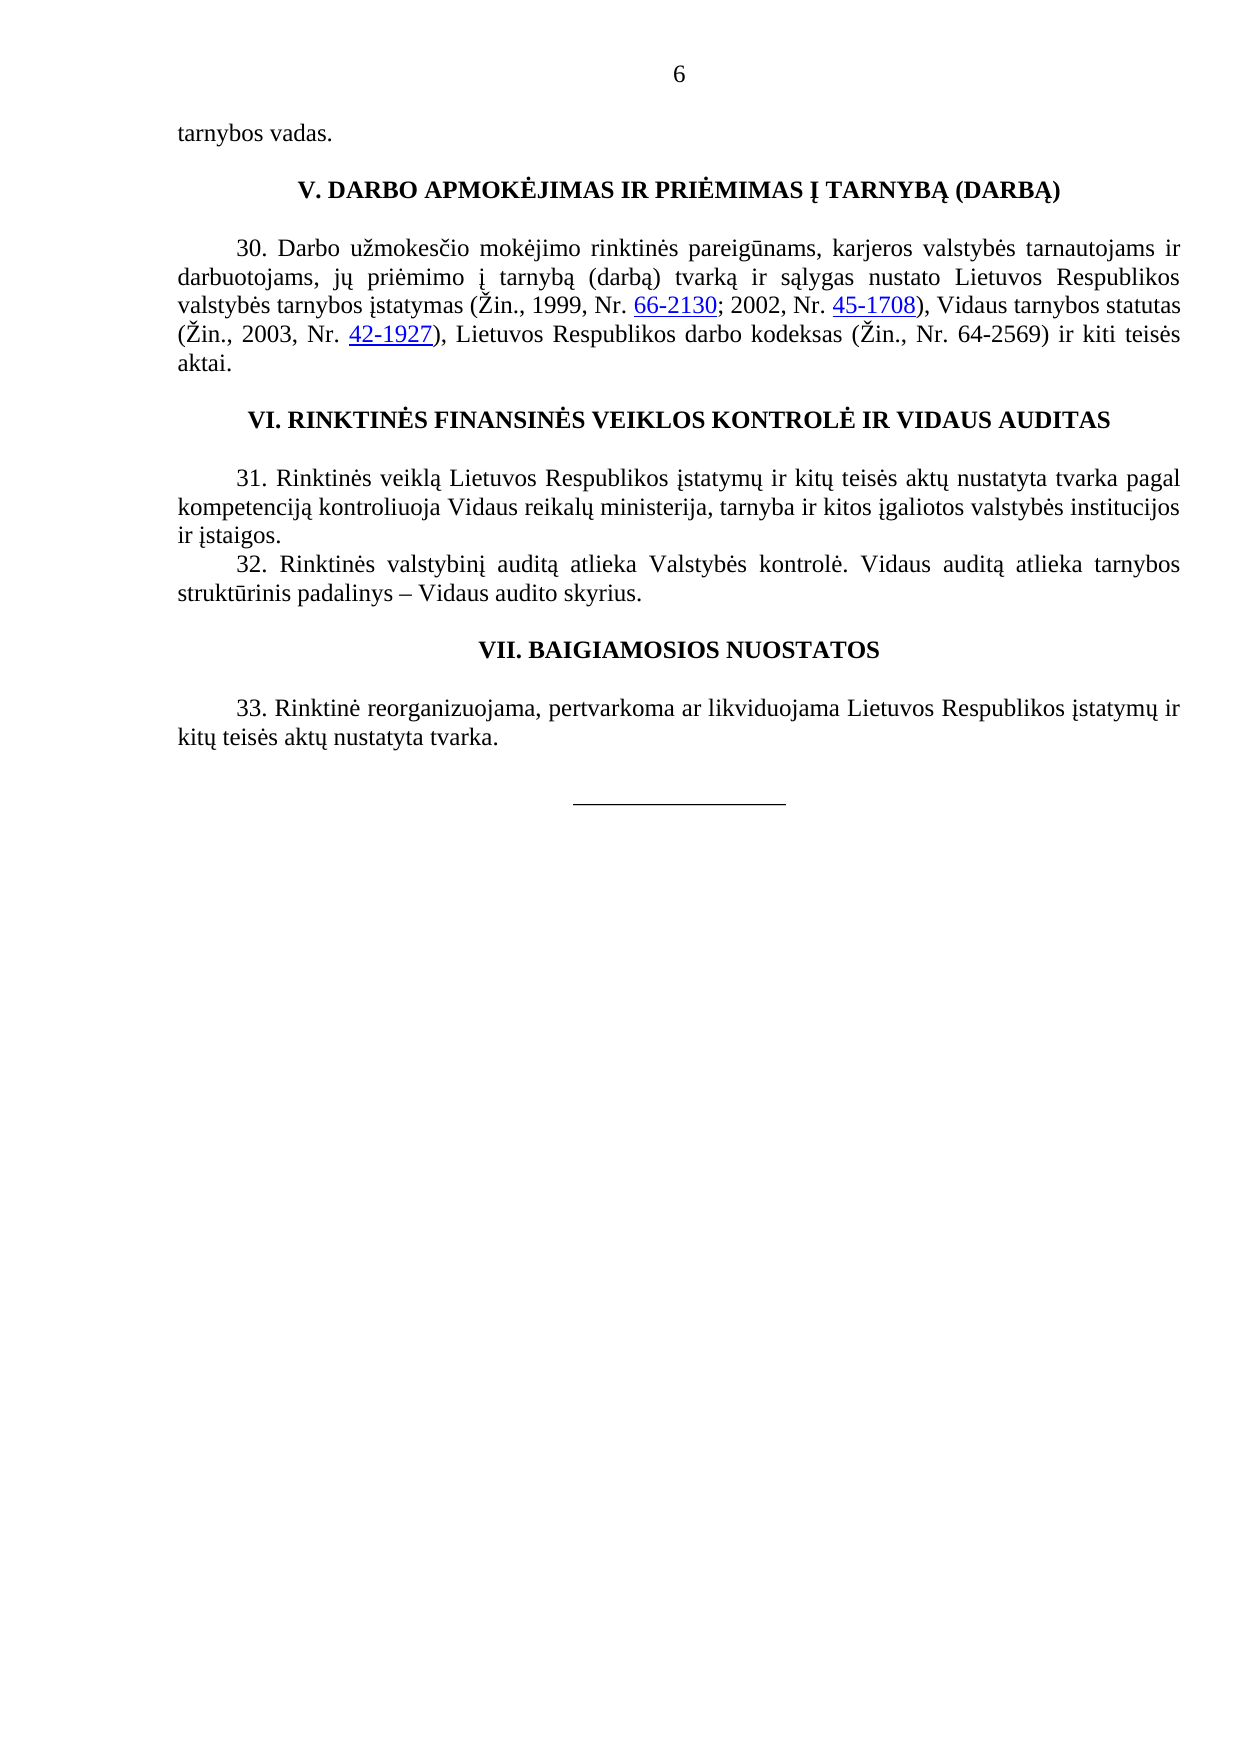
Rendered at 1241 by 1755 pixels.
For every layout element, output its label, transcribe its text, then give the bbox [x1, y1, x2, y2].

text VI. RINKTINĖS FINANSINĖS VEIKLOS KONTROLĖ IR VIDAUS AUDITAS [177, 406, 1181, 434]
text 31. Rinktinės veiklą Lietuvos Respublikos įstatymų ir kitų teisės aktų nustatyta tvarka pagal kompetenciją kontroliuoja Vidaus reikalų ministerija, tarnyba ir kitos įgaliotos valstybės institucijos ir įstaigos. [177, 463, 1181, 549]
text 30. Darbo užmokesčio mokėjimo rinktinės pareigūnams, karjeros valstybės tarnautojams ir darbuotojams, jų priėmimo į tarnybą (darbą) tvarką ir sąlygas nustato Lietuvos Respublikos valstybės tarnybos įstatymas (Žin., 1999, Nr. 66-2130; 2002, Nr. 45-1708), Vidaus tarnybos statutas (Žin., 2003, Nr. 42-1927), Lietuvos Respublikos darbo kodeksas (Žin., Nr. 64-2569) ir kiti teisės aktai. [177, 233, 1181, 377]
text 32. Rinktinės valstybinį auditą atlieka Valstybės kontrolė. Vidaus auditą atlieka tarnybos struktūrinis padalinys – Vidaus audito skyrius. [177, 549, 1181, 607]
text 33. Rinktinė reorganizuojama, pertvarkoma ar likviduojama Lietuvos Respublikos įstatymų ir kitų teisės aktų nustatyta tvarka. [177, 693, 1181, 751]
text V. DARBO APMOKĖJIMAS IR PRIĖMIMAS Į TARNYBĄ (DARBĄ) [177, 176, 1181, 204]
text VII. BAIGIAMOSIOS NUOSTATOS [177, 636, 1181, 664]
text tarnybos vadas. [177, 118, 1181, 147]
text _________________ [177, 779, 1181, 808]
